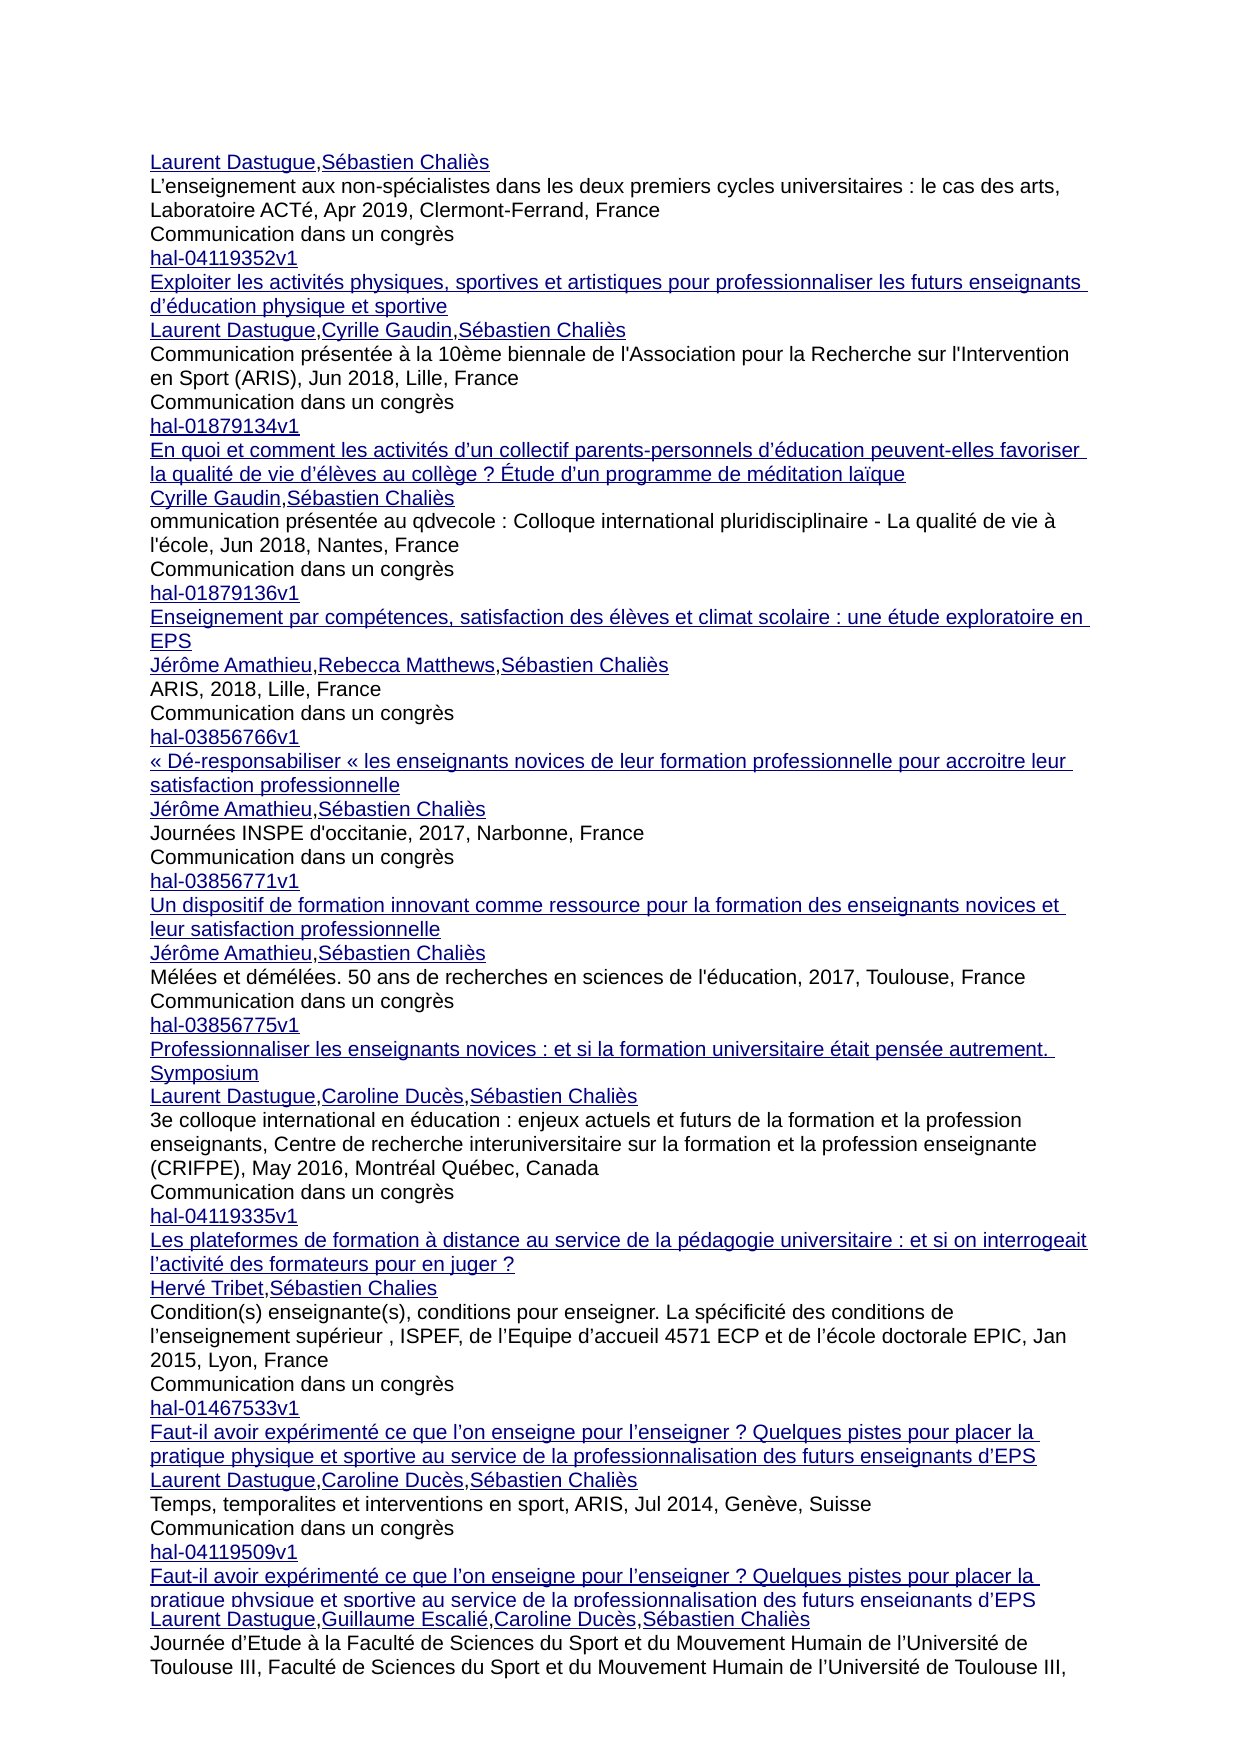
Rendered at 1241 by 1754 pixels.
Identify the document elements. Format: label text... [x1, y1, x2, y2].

table_cell En quoi et comment les activités d’un collectif parents-personnels d’éducation peuvent-elles favoriser la qualité de vie d’élèves au collège ? Étude d’un programme de méditation laïque Cyrille Gaudin,Sébastien Chaliès ommunication présentée au qdvecole : Colloque international pluridisciplinaire - La qualité de vie à l'école, Jun 2018, Nantes, France Communication dans un congrès hal-01879136v1 [150, 438, 1090, 605]
table_cell Faut-il avoir expérimenté ce que l’on enseigne pour l’enseigner ? Quelques pistes pour placer la pratique physique et sportive au service de la professionnalisation des futurs enseignants d’EPS Laurent Dastugue,Caroline Ducès,Sébastien Chaliès Temps, temporalites et interventions en sport, ARIS, Jul 2014, Genève, Suisse Communication dans un congrès hal-04119509v1 [150, 1420, 1090, 1563]
table_cell Professionnaliser les enseignants novices : et si la formation universitaire était pensée autrement. Symposium Laurent Dastugue,Caroline Ducès,Sébastien Chaliès 3e colloque international en éducation : enjeux actuels et futurs de la formation et la profession enseignants, Centre de recherche interuniversitaire sur la formation et la profession enseignante (CRIFPE), May 2016, Montréal Québec, Canada Communication dans un congrès hal-04119335v1 [150, 1036, 1090, 1228]
table_cell Laurent Dastugue,Sébastien Chaliès L’enseignement aux non-spécialistes dans les deux premiers cycles universitaires : le cas des arts, Laboratoire ACTé, Apr 2019, Clermont-Ferrand, France Communication dans un congrès hal-04119352v1 [150, 150, 1090, 270]
table_cell EPS Jérôme Amathieu,Rebecca Matthews,Sébastien Chaliès ARIS, 2018, Lille, France Communication dans un congrès hal-03856766v1 [150, 627, 1090, 749]
table_cell « Dé-responsabiliser « les enseignants novices de leur formation professionnelle pour accroitre leur satisfaction professionnelle Jérôme Amathieu,Sébastien Chaliès Journées INSPE d'occitanie, 2017, Narbonne, France Communication dans un congrès hal-03856771v1 [150, 749, 1090, 893]
table_cell Faut-il avoir expérimenté ce que l’on enseigne pour l’enseigner ? Quelques pistes pour placer la pratique physique et sportive au service de la professionnalisation des futurs enseignants d’EPS Laurent Dastugue,Guillaume Escalié,Caroline Ducès,Sébastien Chaliès Journée d’Etude à la Faculté de Sciences du Sport et du Mouvement Humain de l’Université de Toulouse III, Faculté de Sciences du Sport et du Mouvement Humain de l’Université de Toulouse III, [150, 1564, 1090, 1679]
table_cell Exploiter les activités physiques, sportives et artistiques pour professionnaliser les futurs enseignants d’éducation physique et sportive Laurent Dastugue,Cyrille Gaudin,Sébastien Chaliès Communication présentée à la 10ème biennale de l'Association pour la Recherche sur l'Intervention en Sport (ARIS), Jun 2018, Lille, France Communication dans un congrès hal-01879134v1 [150, 270, 1090, 437]
table_cell Les plateformes de formation à distance au service de la pédagogie universitaire : et si on interrogeait l’activité des formateurs pour en juger ? Hervé Tribet,Sébastien Chalies Condition(s) enseignante(s), conditions pour enseigner. La spécificité des conditions de l’enseignement supérieur , ISPEF, de l’Equipe d’accueil 4571 ECP et de l’école doctorale EPIC, Jan 2015, Lyon, France Communication dans un congrès hal-01467533v1 [150, 1228, 1090, 1420]
table_cell Un dispositif de formation innovant comme ressource pour la formation des enseignants novices et leur satisfaction professionnelle Jérôme Amathieu,Sébastien Chaliès Mélées et démélées. 50 ans de recherches en sciences de l'éducation, 2017, Toulouse, France Communication dans un congrès hal-03856775v1 [150, 893, 1090, 1036]
table_cell Enseignement par compétences, satisfaction des élèves et climat scolaire : une étude exploratoire en [150, 605, 1090, 626]
